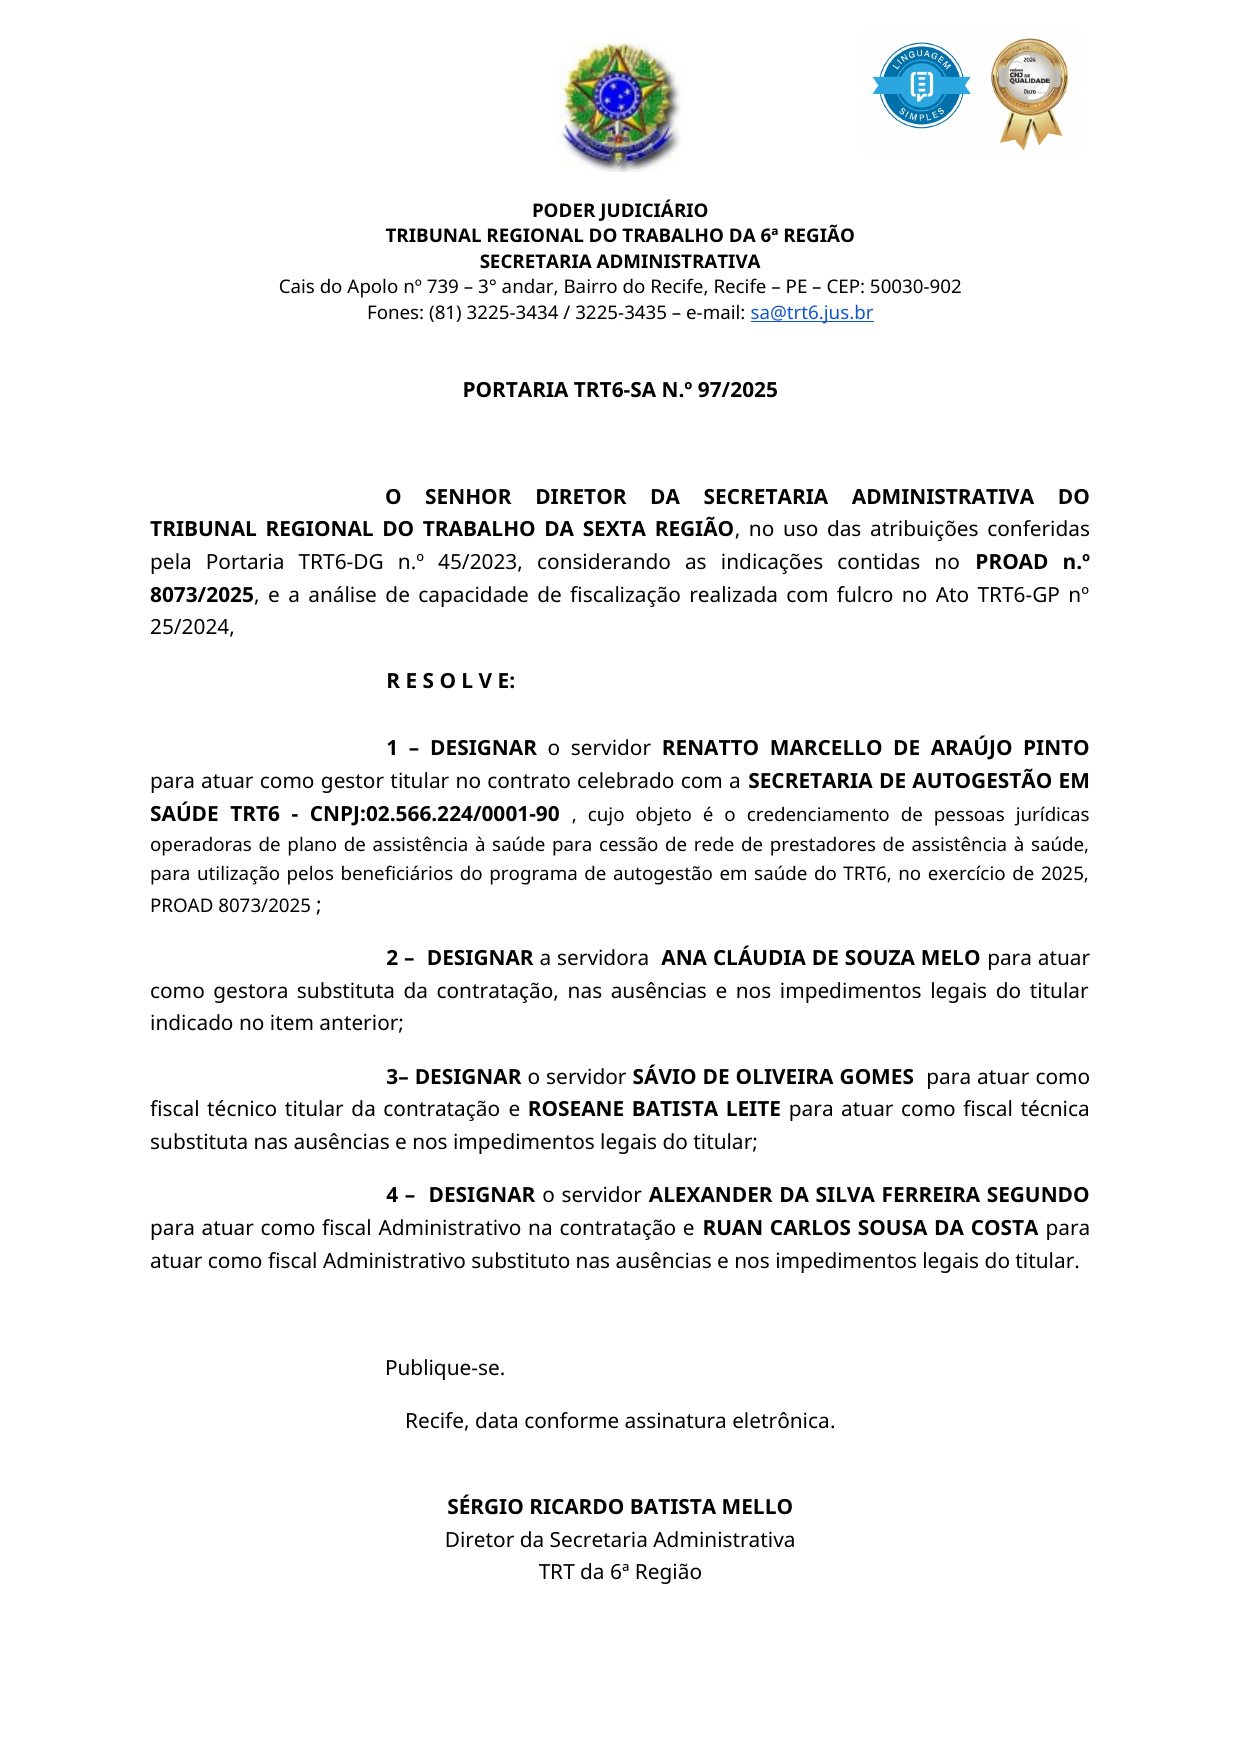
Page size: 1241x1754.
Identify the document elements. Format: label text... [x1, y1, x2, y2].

text R E S O L V E: [386, 666, 1090, 694]
text O SENHOR DIRETOR DA SECRETARIA ADMINISTRATIVA DO TRIBUNAL REGIONAL DO TRABALHO DA SEXTA REGIÃO, no uso das atribuições conferidas pela Portaria TRT6-DG n.º 45/2023, considerando as indicações contidas no PROAD n.º 8073/2025, e a análise de capacidade de fiscalização realizada com fulcro no Ato TRT6-GP nº 25/2024, [150, 482, 1090, 641]
text Recife, data conforme assinatura eletrônica. [150, 1406, 1090, 1434]
text SÉRGIO RICARDO BATISTA MELLO [150, 1492, 1090, 1521]
text TRT da 6ª Região [150, 1557, 1090, 1586]
text 3– DESIGNAR o servidor SÁVIO DE OLIVEIRA GOMES para atuar como fiscal técnico titular da contratação e ROSEANE BATISTA LEITE para atuar como fiscal técnica substituta nas ausências e nos impedimentos legais do titular; [150, 1062, 1090, 1156]
text 1 – DESIGNAR o servidor RENATTO MARCELLO DE ARAÚJO PINTO para atuar como gestor titular no contrato celebrado com a SECRETARIA DE AUTOGESTÃO EM SAÚDE TRT6 - CNPJ:02.566.224/0001-90 , cujo objeto é o credenciamento de pessoas jurídicas operadoras de plano de assistência à saúde para cessão de rede de prestadores de assistência à saúde, para utilização pelos beneficiários do programa de autogestão em saúde do TRT6, no exercício de 2025, PROAD 8073/2025 ; [150, 733, 1090, 918]
text Publique-se. [150, 1353, 1090, 1381]
picture [559, 43, 682, 172]
picture [860, 29, 1087, 155]
text 2 – DESIGNAR a servidora ANA CLÁUDIA DE SOUZA MELO para atuar como gestora substituta da contratação, nas ausências e nos impedimentos legais do titular indicado no item anterior; [150, 943, 1090, 1037]
text Diretor da Secretaria Administrativa [150, 1525, 1090, 1553]
text PORTARIA TRT6-SA N.º 97/2025 [150, 375, 1090, 403]
text 4 – DESIGNAR o servidor ALEXANDER DA SILVA FERREIRA SEGUNDO para atuar como fiscal Administrativo na contratação e RUAN CARLOS SOUSA DA COSTA para atuar como fiscal Administrativo substituto nas ausências e nos impedimentos legais do titular. [150, 1181, 1090, 1274]
